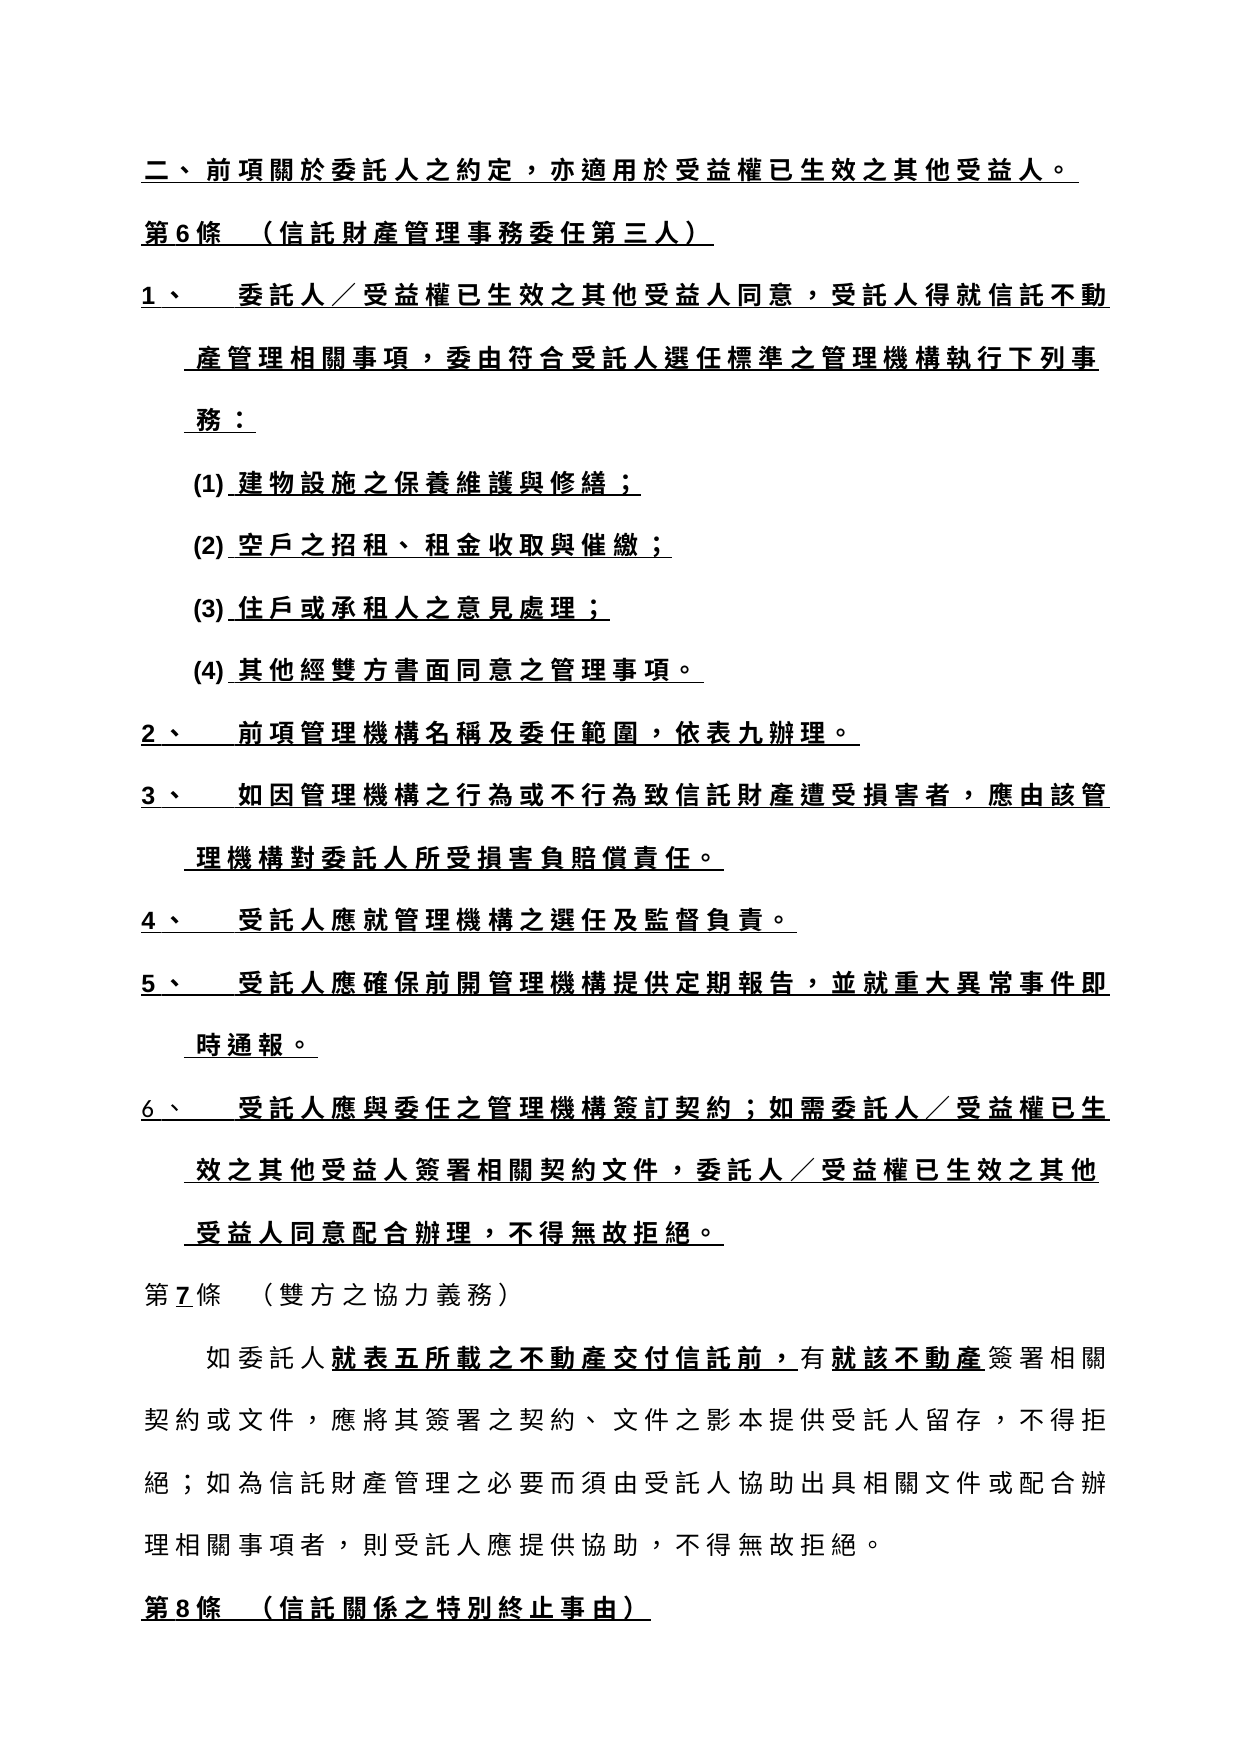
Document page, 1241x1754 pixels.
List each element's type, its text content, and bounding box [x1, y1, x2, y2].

table_cell 二、前項關於委託人之約定，亦適用於受益權已生效之其他受益人。 [120, 127, 1124, 189]
table_cell 第7條 （雙方之協力義務） 如委託人就表五所載之不動產交付信託前，有就該不動產簽署相關契約或文件，應將其簽署之契約、文件之影本提供受託人留存，不得拒絕；如為信託財產管理之必要而須由受託人協助出具相關文件或配合辦理相關事項者，則受託人應提供協助，不得無故拒絕。 [120, 1252, 1124, 1564]
table_cell 第8條 （信託關係之特別終止事由） 委託人／受益權已生效之其他受益人確認並同意，如信託財產涉訟，且因訟爭結果而致生以下情事之一，則受託人得以書面通知，單方終止本信託財產之信託關係： 信託登記無法維持或須強制塗銷； 信託標的嚴重毀損或實質滅失； 委託人為借名登記之出名人，並非不動產實際所有權人； 委託人／受益權已生效之其他受益人未履行或違反不動產個別約定事項，經受託人定期催告履行或改善後，委託人／受益權已生效之其他受益人仍未履行或改善； 其他嚴重妨礙信託目的達成。 本條所稱終止，於受託人通知送達時即生效力。自終止日起，受託人應停止受託事務之執行，並依本契約相關約定辦理信託財產結算與返還程序。 因前述原因導致信託關係終止所生之一切損害、責任、稅負與費用，概由委託人／受益權已生效之其他受益人負責承擔。若信託財產已無可供返還或抵充部分，委託人／受益權已生效之其他受益人應於受託人通知後10日內全數清償差額。 委託人／受益權已生效之其他受益人應協助受託人完成信託塗銷登記、稅務清算與其他行政手續，並保證受託人無須為不動產爭議向第三人負擔任何法律責任。 [120, 1565, 1124, 1627]
table_cell 第6條 （信託財產管理事務委任第三人） 委託人／受益權已生效之其他受益人同意，受託人得就信託不動產管理相關事項，委由符合受託人選任標準之管理機構執行下列事務： 建物設施之保養維護與修繕； 空戶之招租、租金收取與催繳； 住戶或承租人之意見處理； 其他經雙方書面同意之管理事項。 前項管理機構名稱及委任範圍，依表九辦理。 如因管理機構之行為或不行為致信託財產遭受損害者，應由該管理機構對委託人所受損害負賠償責任。 受託人應就管理機構之選任及監督負責。 受託人應確保前開管理機構提供定期報告，並就重大異常事件即時通報。 受託人應與委任之管理機構簽訂契約；如需委託人／受益權已生效之其他受益人簽署相關契約文件，委託人／受益權已生效之其他受益人同意配合辦理，不得無故拒絕。 [120, 190, 1124, 1252]
